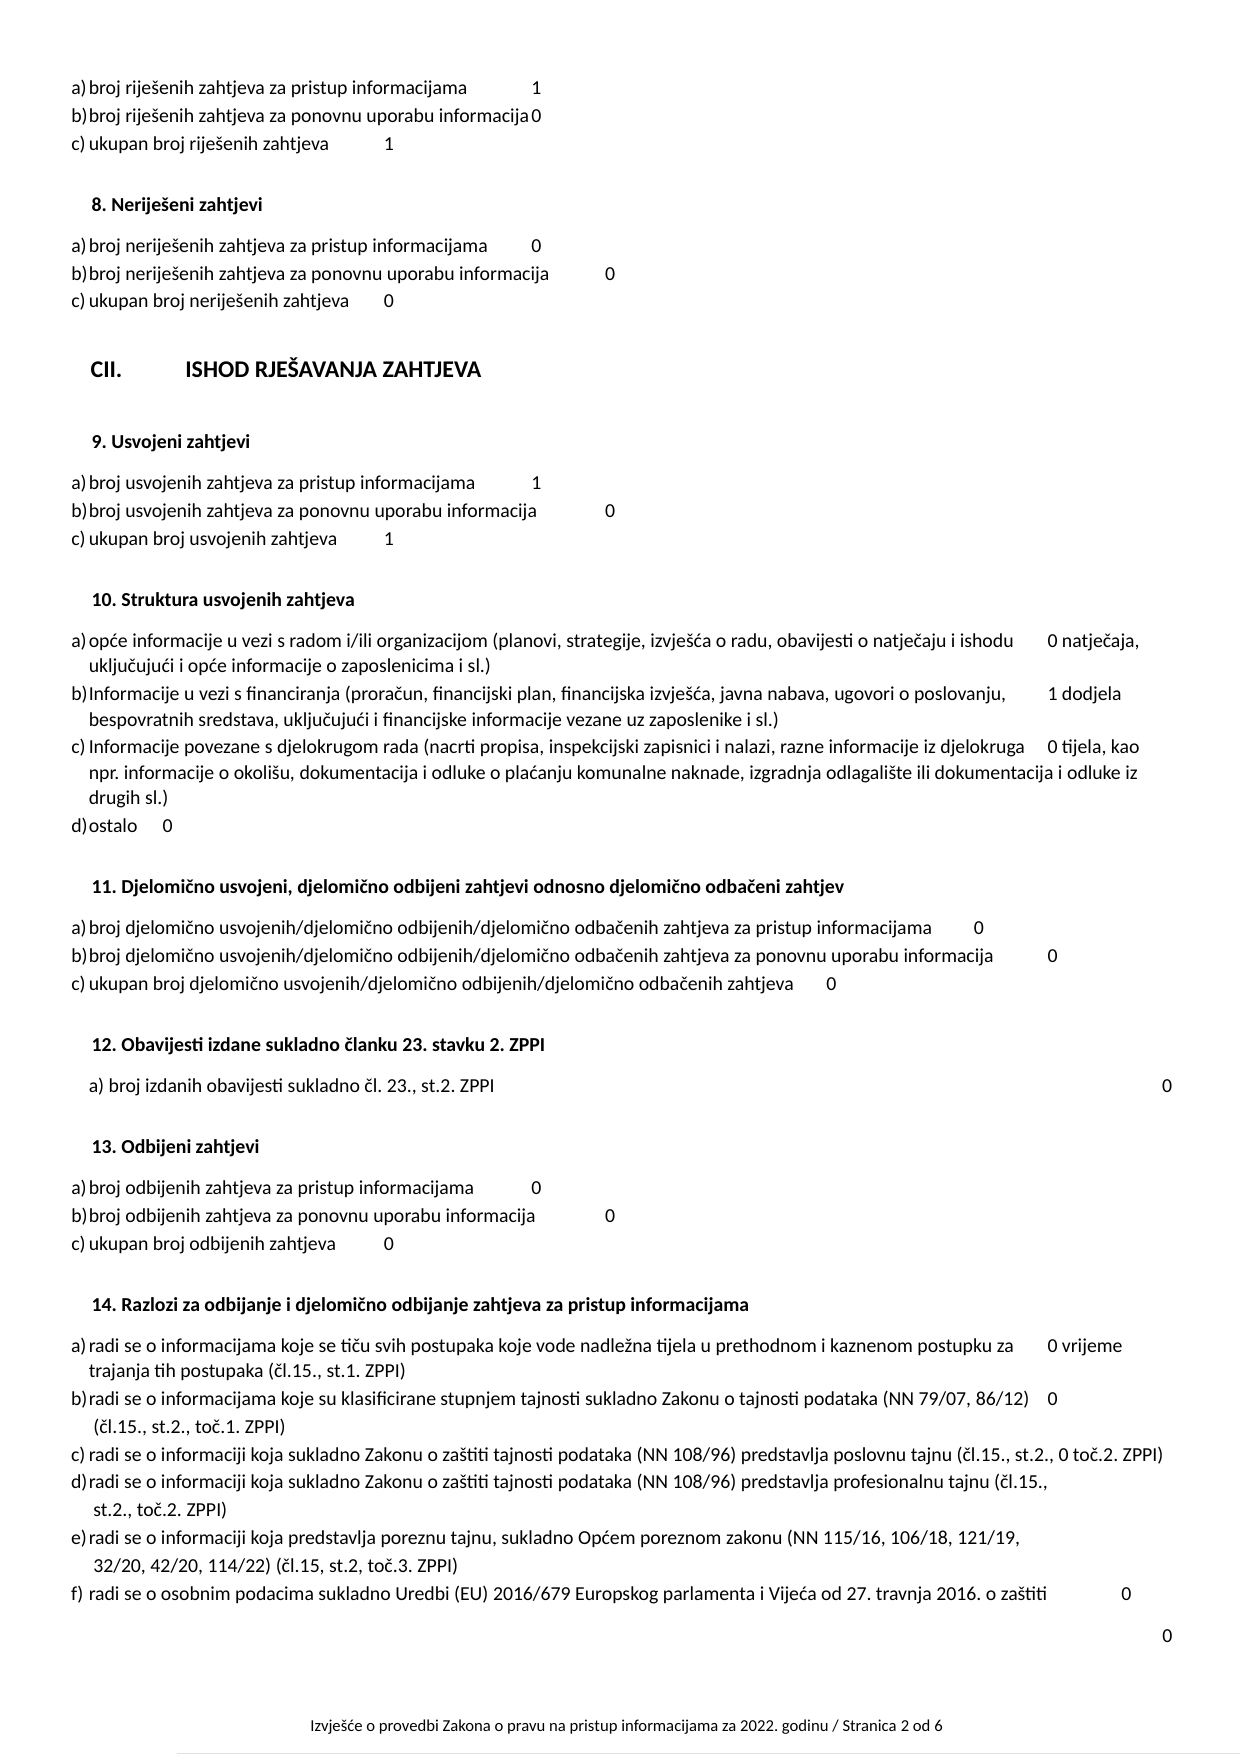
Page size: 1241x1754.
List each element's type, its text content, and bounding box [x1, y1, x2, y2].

list broj odbijenih zahtjeva za pristup informacijama 0 [71, 1175, 1172, 1199]
list broj neriješenih zahtjeva za pristup informacijama 0 [71, 233, 1172, 257]
list Informacije povezane s djelokrugom rada (nacrti propisa, inspekcijski zapisnici i nalazi, razne informacije iz djelokruga 0 tijela, kao npr. informacije o okolišu, dokumentacija i odluke o plaćanju komunalne naknade, izgradnja odlagalište ili dokumentacija i odluke iz drugih sl.) [71, 734, 1172, 809]
list ukupan broj riješenih zahtjeva 1 [71, 131, 1172, 155]
list broj djelomično usvojenih/djelomično odbijenih/djelomično odbačenih zahtjeva za ponovnu uporabu informacija 0 [71, 943, 1172, 967]
list radi se o informaciji koja sukladno Zakonu o zaštiti tajnosti podataka (NN 108/96) predstavlja profesionalnu tajnu (čl.15., [71, 1469, 1172, 1494]
list broj odbijenih zahtjeva za ponovnu uporabu informacija 0 [71, 1203, 1172, 1227]
list ostalo 0 [71, 813, 1172, 837]
list radi se o informaciji koja predstavlja poreznu tajnu, sukladno Općem poreznom zakonu (NN 115/16, 106/18, 121/19, [71, 1525, 1172, 1549]
text 12. Obavijesti izdane sukladno članku 23. stavku 2. ZPPI [91, 1032, 1172, 1056]
list radi se o informacijama koje se tiču svih postupaka koje vode nadležna tijela u prethodnom i kaznenom postupku za 0 vrijeme trajanja tih postupaka (čl.15., st.1. ZPPI) [71, 1333, 1172, 1382]
text (čl.15., st.2., toč.1. ZPPI) [93, 1414, 1172, 1438]
list broj riješenih zahtjeva za ponovnu uporabu informacija 0 [71, 103, 1172, 127]
list ukupan broj odbijenih zahtjeva 0 [71, 1231, 1172, 1255]
text st.2., toč.2. ZPPI) [93, 1497, 1172, 1522]
text 8. Neriješeni zahtjevi [91, 192, 1172, 216]
text 11. Djelomično usvojeni, djelomično odbijeni zahtjevi odnosno djelomično odbačeni zahtjev [91, 874, 1172, 898]
list radi se o informacijama koje su klasificirane stupnjem tajnosti sukladno Zakonu o tajnosti podataka (NN 79/07, 86/12) 0 [71, 1386, 1172, 1410]
list radi se o informaciji koja sukladno Zakonu o zaštiti tajnosti podataka (NN 108/96) predstavlja poslovnu tajnu (čl.15., st.2., 0 toč.2. ZPPI) [71, 1442, 1172, 1466]
text 13. Odbijeni zahtjevi [91, 1134, 1172, 1158]
list broj djelomično usvojenih/djelomično odbijenih/djelomično odbačenih zahtjeva za pristup informacijama 0 [71, 915, 1172, 939]
list broj usvojenih zahtjeva za ponovnu uporabu informacija 0 [71, 498, 1172, 522]
list opće informacije u vezi s radom i/ili organizacijom (planovi, strategije, izvješća o radu, obavijesti o natječaju i ishodu 0 natječaja, uključujući i opće informacije o zaposlenicima i sl.) [71, 628, 1172, 678]
list broj usvojenih zahtjeva za pristup informacijama 1 [71, 471, 1172, 495]
list broj neriješenih zahtjeva za ponovnu uporabu informacija 0 [71, 261, 1172, 285]
text 14. Razlozi za odbijanje i djelomično odbijanje zahtjeva za pristup informacijama [91, 1292, 1172, 1316]
text a) broj izdanih obavijesti sukladno čl. 23., st.2. ZPPI 0 [88, 1073, 1172, 1097]
list ukupan broj neriješenih zahtjeva 0 [71, 288, 1172, 313]
list ukupan broj djelomično usvojenih/djelomično odbijenih/djelomično odbačenih zahtjeva 0 [71, 971, 1172, 995]
text 10. Struktura usvojenih zahtjeva [91, 587, 1172, 611]
list ukupan broj usvojenih zahtjeva 1 [71, 526, 1172, 550]
subtitle ISHOD RJEŠAVANJA ZAHTJEVA [90, 354, 1172, 383]
list broj riješenih zahtjeva za pristup informacijama 1 [71, 75, 1172, 99]
text 32/20, 42/20, 114/22) (čl.15, st.2, toč.3. ZPPI) [93, 1553, 1172, 1577]
list Informacije u vezi s financiranja (proračun, financijski plan, financijska izvješća, javna nabava, ugovori o poslovanju, 1 dodjela bespovratnih sredstava, uključujući i financijske informacije vezane uz zaposlenike i sl.) [71, 681, 1172, 731]
list radi se o osobnim podacima sukladno Uredbi (EU) 2016/679 Europskog parlamenta i Vijeća od 27. travnja 2016. o zaštiti 0 [71, 1581, 1172, 1605]
text 9. Usvojeni zahtjevi [91, 429, 1172, 453]
